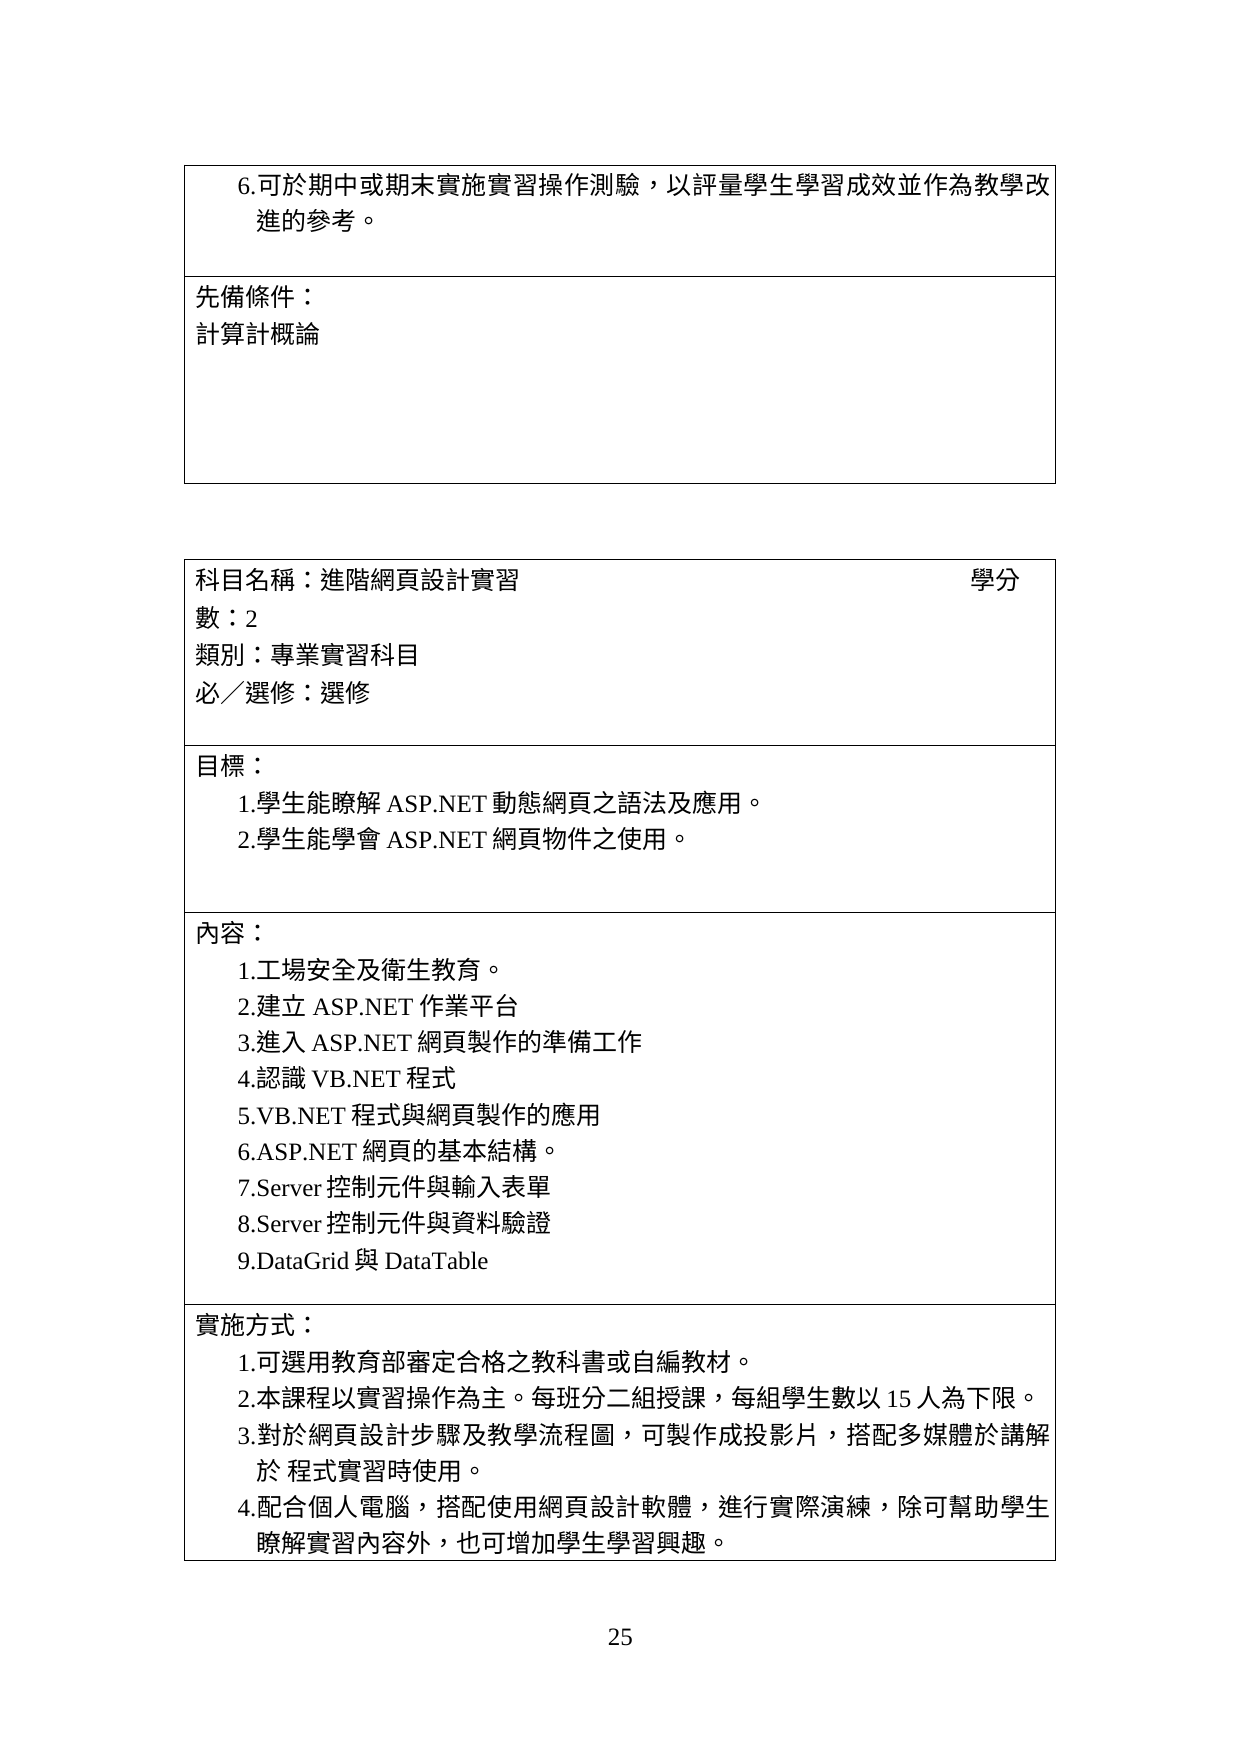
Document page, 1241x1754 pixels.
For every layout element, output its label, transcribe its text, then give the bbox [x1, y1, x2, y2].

table_cell 目標： 1.學生能瞭解ASP.NET動態網頁之語法及應用。 2.學生能學會ASP.NET網頁物件之使用。 [185, 746, 1055, 912]
table_header 科目名稱：進階網頁設計實習 學分數：2 類別：專業實習科目 必／選修：選修 [185, 560, 1055, 745]
table_cell 實施方式： 1.可選用教育部審定合格之教科書或自編教材。 2.本課程以實習操作為主。每班分二組授課，每組學生數以15人為下限。 3.對於網頁設計步驟及教學流程圖，可製作成投影片，搭配多媒體於講解於 程式實習時使用。 4.配合個人電腦，搭配使用網頁設計軟體，進行實際演練，除可幫助學生瞭解實習內容外，也可增加學生學習興趣。 [185, 1305, 1055, 1560]
table_cell 內容： 1.工場安全及衛生教育。 2.建立 ASP.NET 作業平台 3.進入ASP.NET網頁製作的準備工作 4.認識VB.NET程式 5.VB.NET程式與網頁製作的應用 6.ASP.NET網頁的基本結構。 7.Server控制元件與輸入表單 8.Server控制元件與資料驗證 9.DataGrid與DataTable [185, 913, 1055, 1304]
table_cell 6.可於期中或期末實施實習操作測驗，以評量學生學習成效並作為教學改進的參考。 [185, 166, 1055, 276]
table_cell 先備條件： 計算計概論 [185, 277, 1055, 483]
